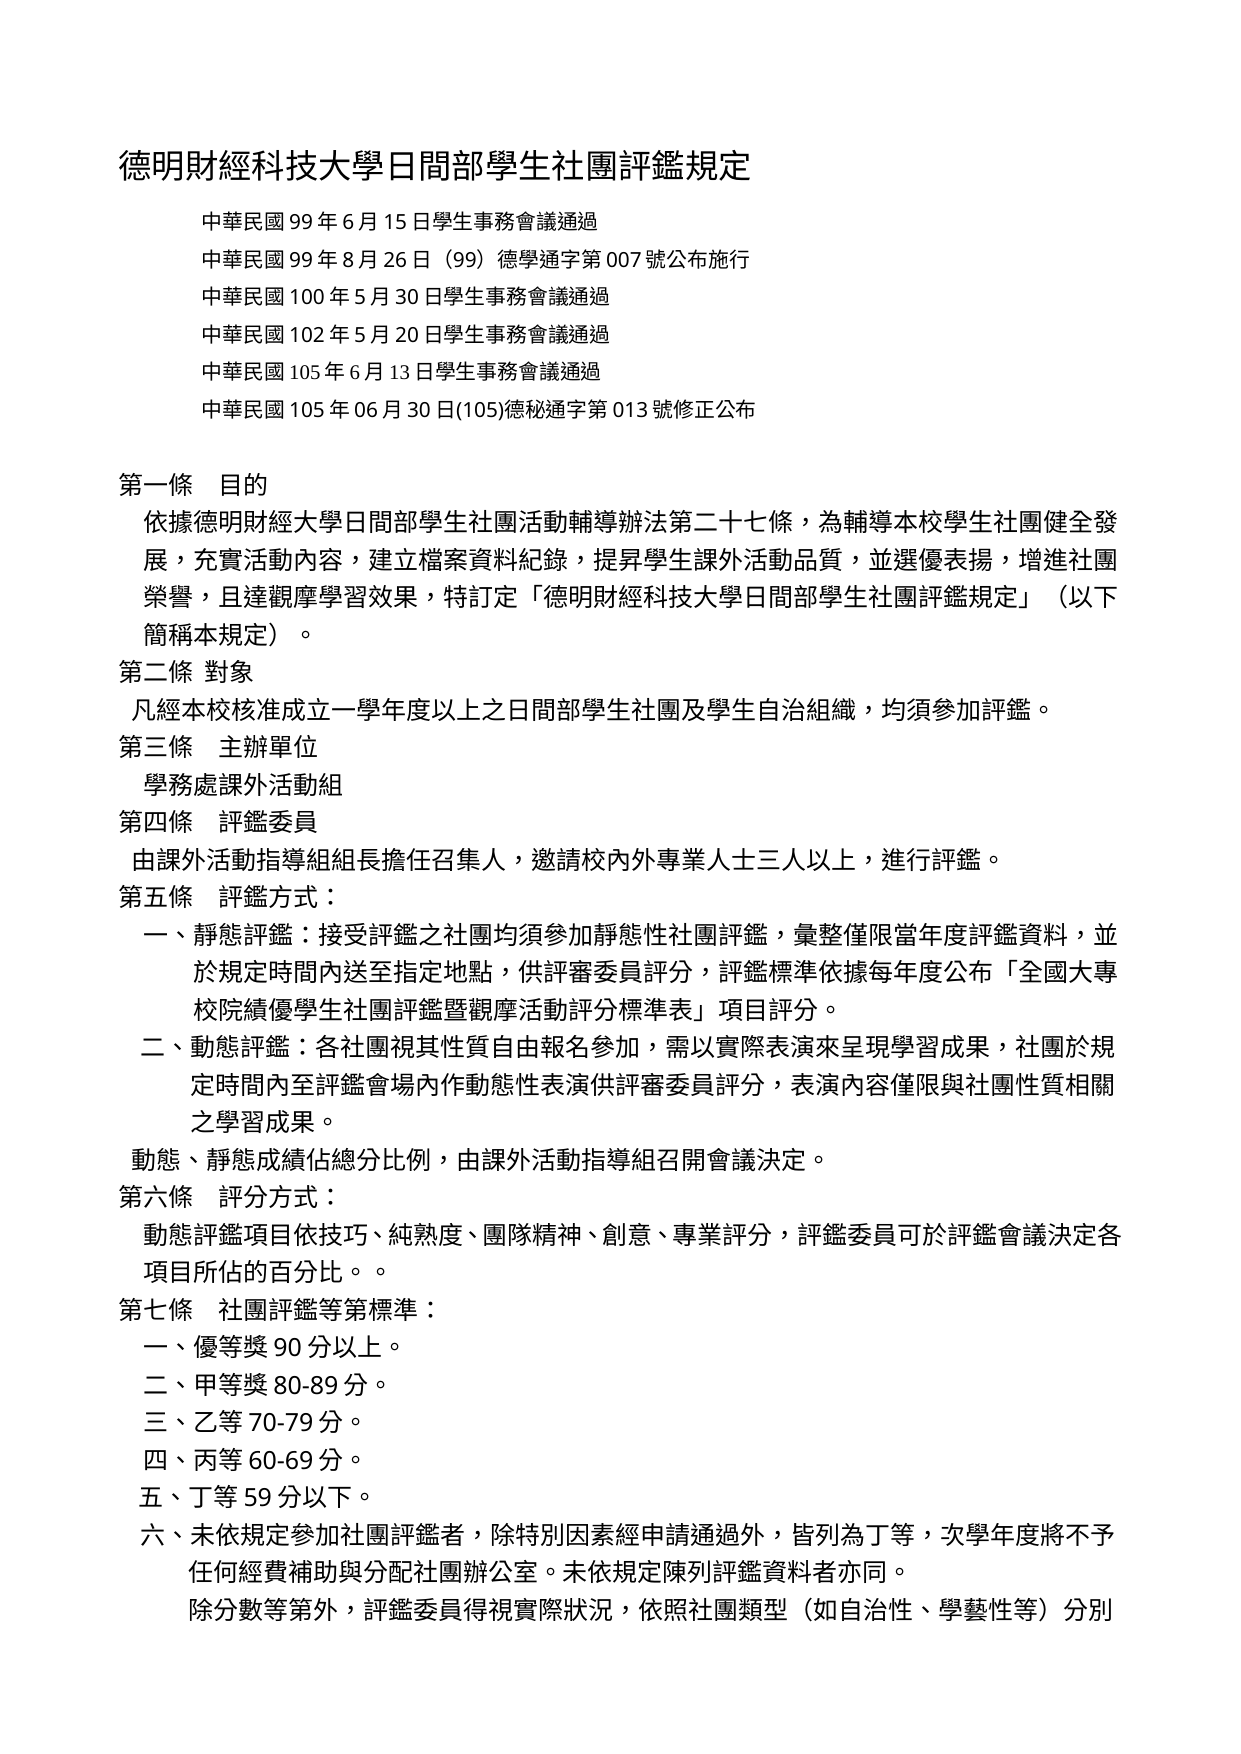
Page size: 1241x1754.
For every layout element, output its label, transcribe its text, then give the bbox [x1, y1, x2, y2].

text 二、動態評鑑：各社團視其性質自由報名參加，需以實際表演來呈現學習成果，社團於規定時間內至評鑑會場內作動態性表演供評審委員評分，表演內容僅限與社團性質相關之學習成果。 [140, 1027, 1122, 1139]
text 學務處課外活動組 [118, 764, 1122, 802]
text 中華民國99年8月26日（99）德學通字第007號公布施行 [118, 239, 1122, 277]
text 二、甲等獎80-89分。 [143, 1364, 1122, 1402]
text 一、靜態評鑑：接受評鑑之社團均須參加靜態性社團評鑑，彙整僅限當年度評鑑資料，並於規定時間內送至指定地點，供評審委員評分，評鑑標準依據每年度公布「全國大專校院績優學生社團評鑑暨觀摩活動評分標準表」項目評分。 [143, 914, 1122, 1027]
text 依據德明財經大學日間部學生社團活動輔導辦法第二十七條，為輔導本校學生社團健全發展，充實活動內容，建立檔案資料紀錄，提昇學生課外活動品質，並選優表揚，增進社團榮譽，且達觀摩學習效果，特訂定「德明財經科技大學日間部學生社團評鑑規定」（以下簡稱本規定）。 [143, 502, 1122, 652]
text 中華民國99年6月15日學生事務會議通過 [118, 202, 1122, 239]
list 目的 [118, 464, 1122, 502]
text 動態、靜態成績佔總分比例，由課外活動指導組召開會議決定。 [118, 1139, 1122, 1177]
text 四、丙等60-69分。 [143, 1439, 1122, 1477]
text 由課外活動指導組組長擔任召集人，邀請校內外專業人士三人以上，進行評鑑。 [118, 839, 1122, 877]
text 中華民國105年06月30日(105)德秘通字第013號修正公布 [118, 389, 1122, 427]
text 除分數等第外，評鑑委員得視實際狀況，依照社團類型（如自治性、學藝性等）分別 [188, 1589, 1122, 1627]
text 中華民國105年6月13日學生事務會議通過 [118, 352, 1122, 389]
text 德明財經科技大學日間部學生社團評鑑規定 [118, 127, 1122, 202]
text 動態評鑑項目依技巧、純熟度、團隊精神、創意、專業評分，評鑑委員可於評鑑會議決定各項目所佔的百分比。。 [143, 1214, 1122, 1289]
list 主辦單位 [118, 727, 1122, 764]
list 評分方式： [118, 1177, 1122, 1214]
text 中華民國100年5月30日學生事務會議通過 [118, 277, 1122, 314]
text 第二條 對象 [118, 652, 1122, 689]
text 六、未依規定參加社團評鑑者，除特別因素經申請通過外，皆列為丁等，次學年度將不予 [140, 1514, 1122, 1552]
list 社團評鑑等第標準： [118, 1289, 1122, 1327]
text 任何經費補助與分配社團辦公室。未依規定陳列評鑑資料者亦同。 [189, 1552, 1122, 1589]
text 三、乙等70-79分。 [143, 1402, 1122, 1439]
text 五、丁等59分以下。 [138, 1477, 1122, 1514]
list 評鑑方式： [118, 877, 1122, 914]
text 凡經本校核准成立一學年度以上之日間部學生社團及學生自治組織，均須參加評鑑。 [118, 689, 1122, 727]
list 評鑑委員 [118, 802, 1122, 839]
text 一、優等獎90分以上。 [143, 1327, 1122, 1364]
text 中華民國102年5月20日學生事務會議通過 [118, 314, 1122, 352]
